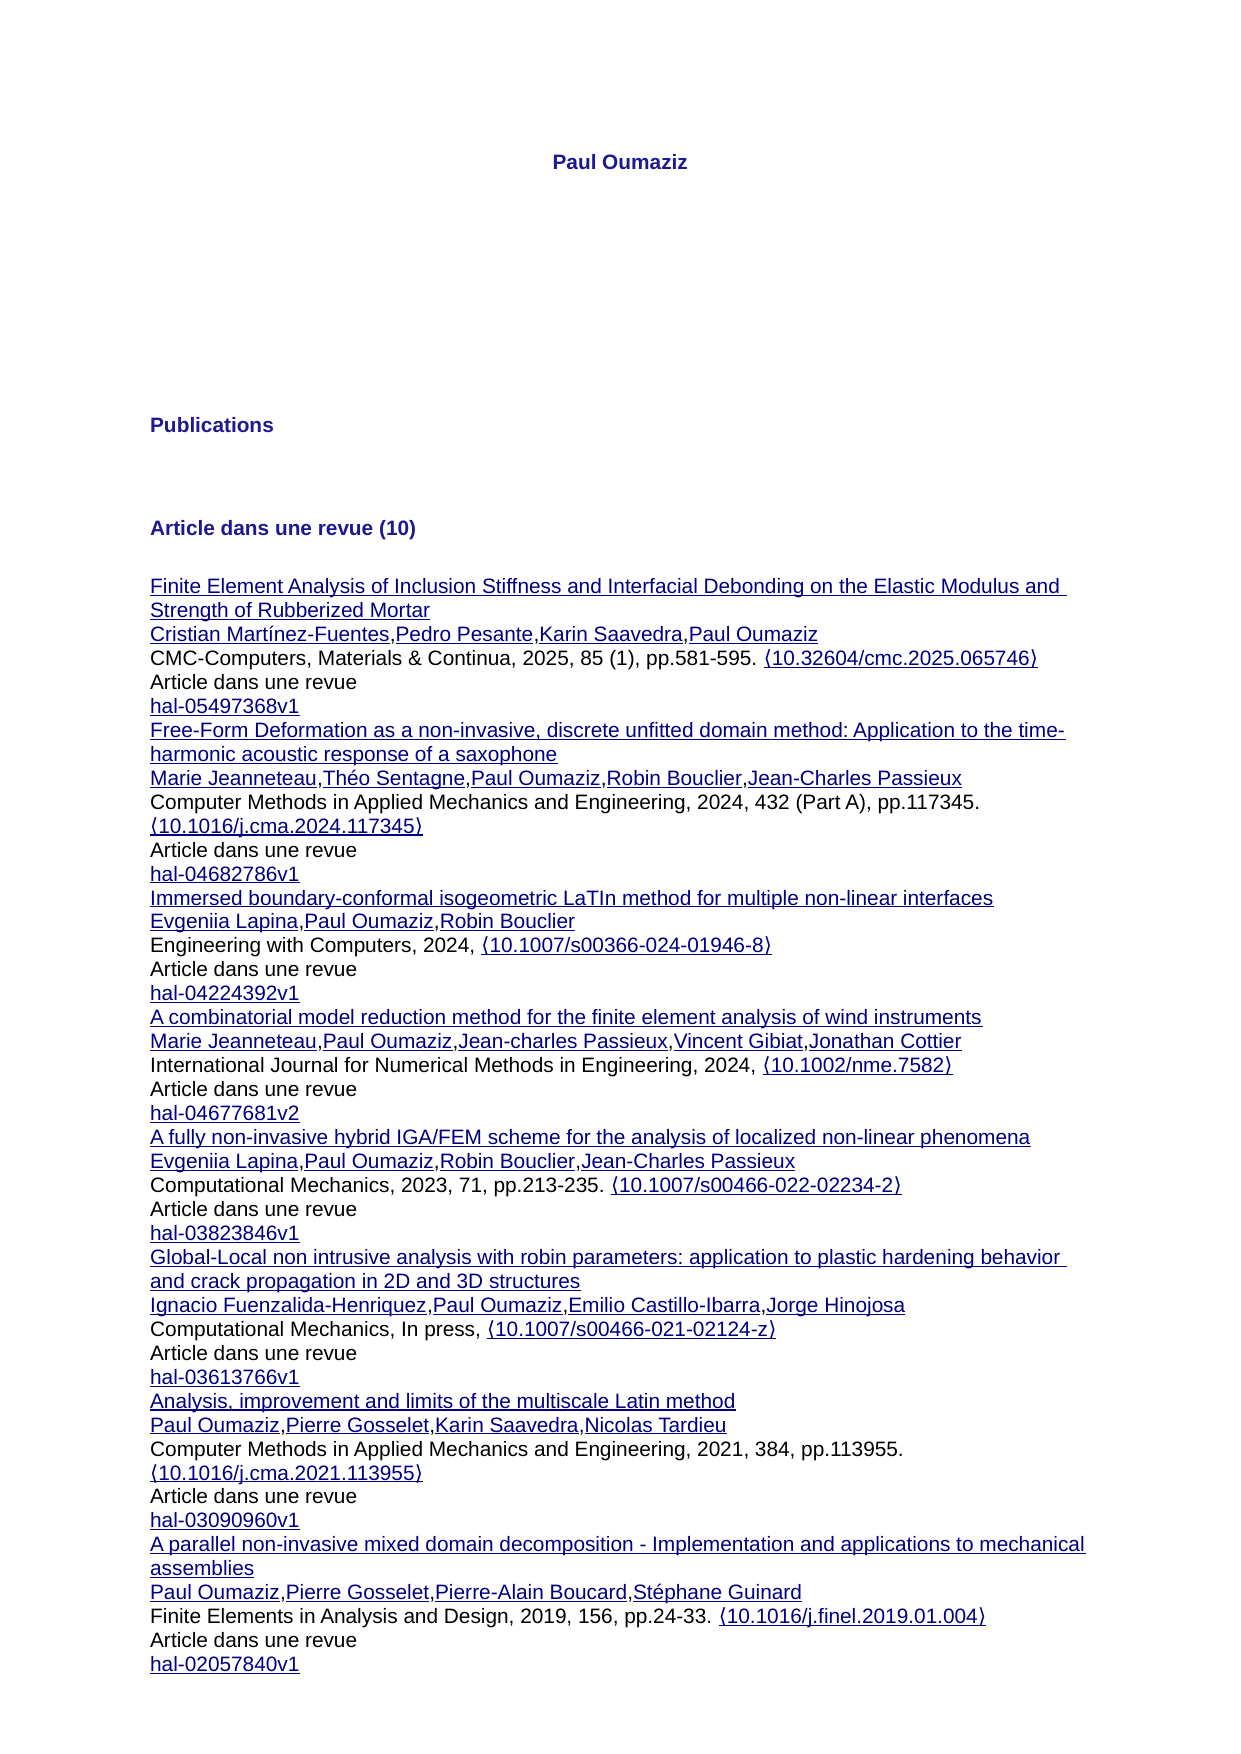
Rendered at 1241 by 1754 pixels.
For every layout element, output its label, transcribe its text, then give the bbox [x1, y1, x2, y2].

subtitle Article dans une revue (10) [150, 516, 1090, 539]
table_cell Free-Form Deformation as a non-invasive, discrete unfitted domain method: Application to the time-harmonic acoustic response of a saxophone Marie Jeanneteau,Théo Sentagne,Paul Oumaziz,Robin Bouclier,Jean-Charles Passieux Computer Methods in Applied Mechanics and Engineering, 2024, 432 (Part A), pp.117345. ⟨10.1016/j.cma.2024.117345⟩ Article dans une revue hal-04682786v1 [150, 718, 1090, 885]
table_header Finite Element Analysis of Inclusion Stiffness and Interfacial Debonding on the Elastic Modulus and Strength of Rubberized Mortar Cristian Martínez-Fuentes,Pedro Pesante,Karin Saavedra,Paul Oumaziz CMC-Computers, Materials & Continua, 2025, 85 (1), pp.581-595. ⟨10.32604/cmc.2025.065746⟩ Article dans une revue hal-05497368v1 [150, 574, 1090, 718]
subtitle Paul Oumaziz [150, 150, 1090, 174]
table_cell Global-Local non intrusive analysis with robin parameters: application to plastic hardening behavior and crack propagation in 2D and 3D structures Ignacio Fuenzalida-Henriquez,Paul Oumaziz,Emilio Castillo-Ibarra,Jorge Hinojosa Computational Mechanics, In press, ⟨10.1007/s00466-021-02124-z⟩ Article dans une revue hal-03613766v1 [150, 1245, 1090, 1388]
table_cell A combinatorial model reduction method for the finite element analysis of wind instruments Marie Jeanneteau,Paul Oumaziz,Jean‐charles Passieux,Vincent Gibiat,Jonathan Cottier International Journal for Numerical Methods in Engineering, 2024, ⟨10.1002/nme.7582⟩ Article dans une revue hal-04677681v2 [150, 1005, 1090, 1125]
table_cell A fully non-invasive hybrid IGA/FEM scheme for the analysis of localized non-linear phenomena Evgeniia Lapina,Paul Oumaziz,Robin Bouclier,Jean-Charles Passieux Computational Mechanics, 2023, 71, pp.213-235. ⟨10.1007/s00466-022-02234-2⟩ Article dans une revue hal-03823846v1 [150, 1125, 1090, 1245]
table_cell A parallel non-invasive mixed domain decomposition - Implementation and applications to mechanical assemblies Paul Oumaziz,Pierre Gosselet,Pierre-Alain Boucard,Stéphane Guinard Finite Elements in Analysis and Design, 2019, 156, pp.24-33. ⟨10.1016/j.finel.2019.01.004⟩ Article dans une revue hal-02057840v1 [150, 1532, 1090, 1676]
subtitle Publications [150, 412, 1090, 436]
table_cell Analysis, improvement and limits of the multiscale Latin method Paul Oumaziz,Pierre Gosselet,Karin Saavedra,Nicolas Tardieu Computer Methods in Applied Mechanics and Engineering, 2021, 384, pp.113955. ⟨10.1016/j.cma.2021.113955⟩ Article dans une revue hal-03090960v1 [150, 1389, 1090, 1532]
table_cell Immersed boundary-conformal isogeometric LaTIn method for multiple non-linear interfaces Evgeniia Lapina,Paul Oumaziz,Robin Bouclier Engineering with Computers, 2024, ⟨10.1007/s00366-024-01946-8⟩ Article dans une revue hal-04224392v1 [150, 885, 1090, 1005]
